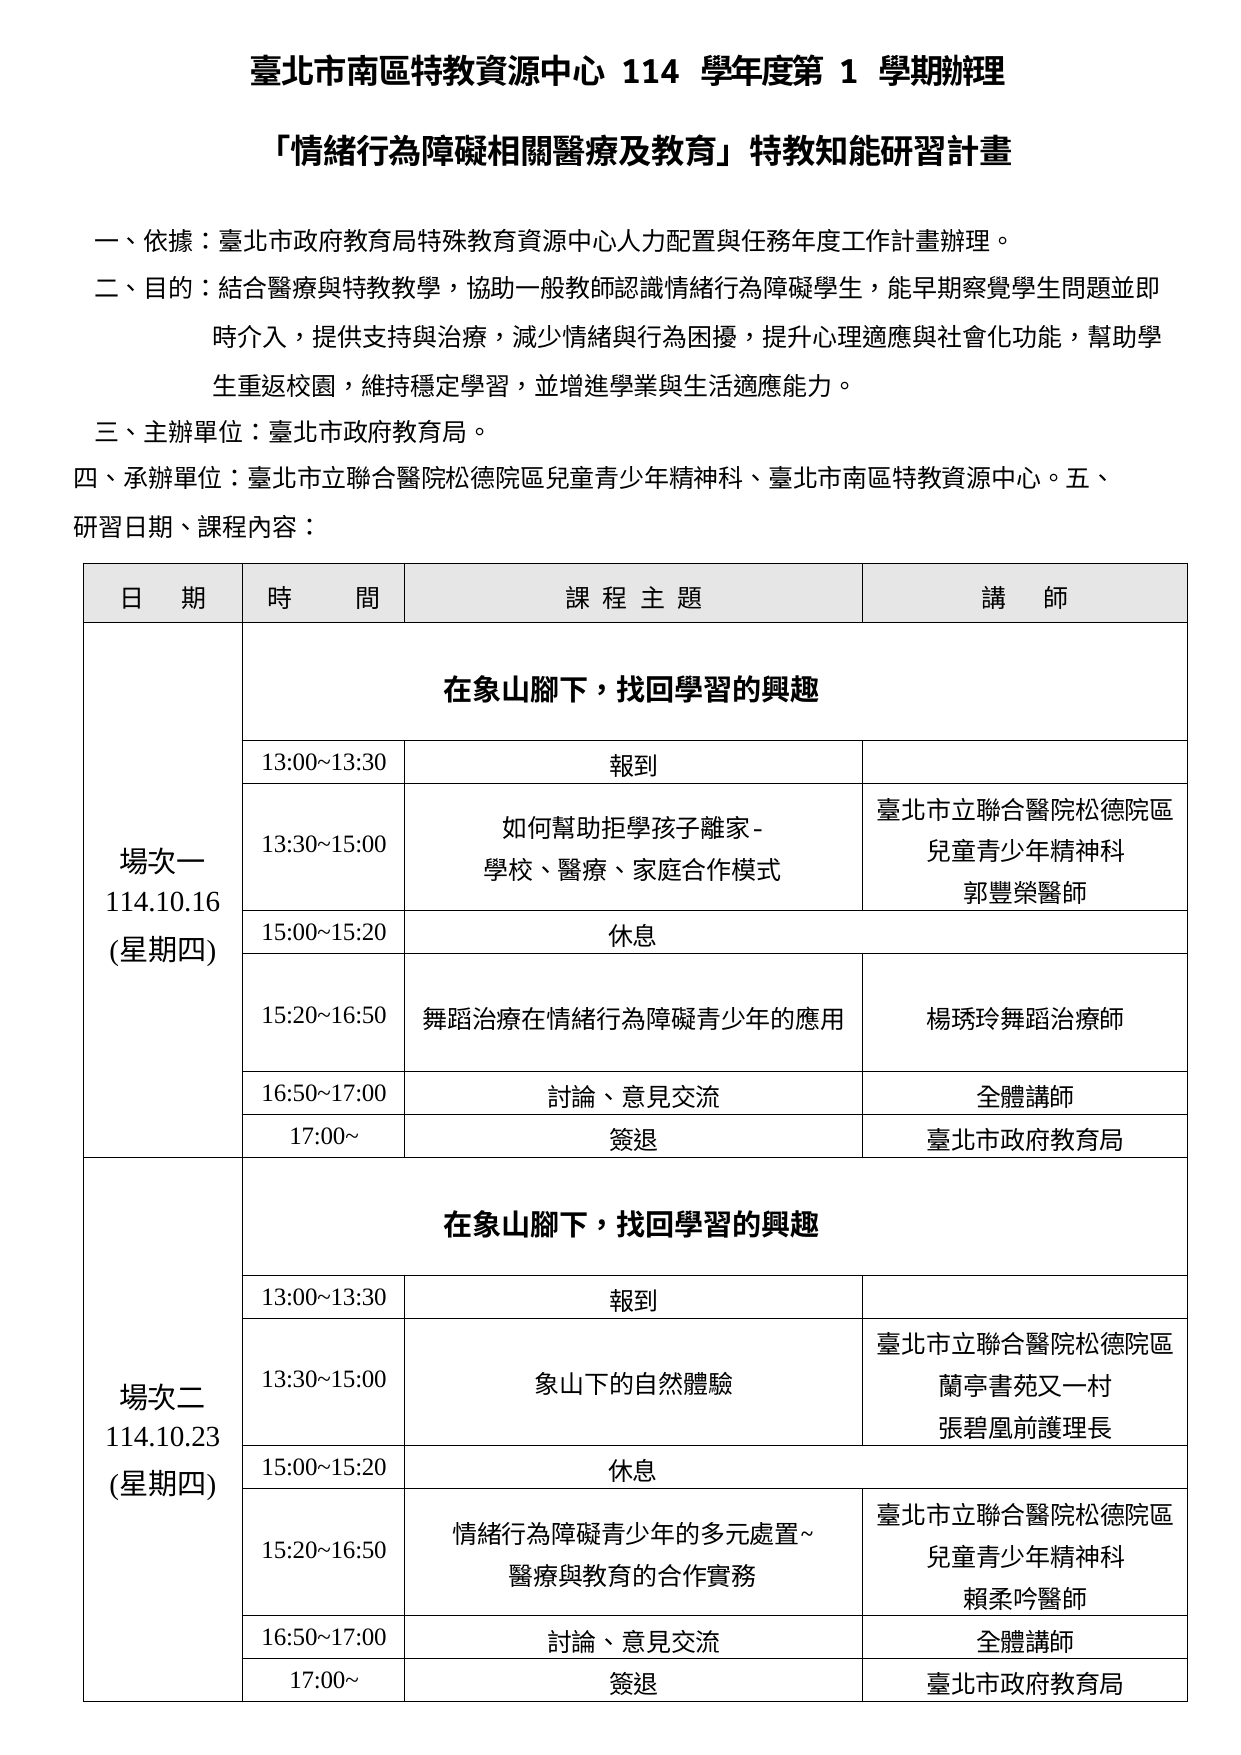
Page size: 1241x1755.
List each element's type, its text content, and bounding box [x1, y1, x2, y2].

table_cell 楊琇玲舞蹈治療師 [863, 954, 1187, 1071]
table_cell 在象山腳下，找回學習的興趣 [243, 623, 1187, 740]
table_cell 15:20~16:50 [243, 954, 404, 1071]
table_cell 13:00~13:30 [243, 1276, 404, 1317]
table_cell 場次一 114.10.16 (星期四) [84, 623, 242, 1157]
table_cell 簽退 [405, 1659, 862, 1701]
table_cell 17:00~ [243, 1115, 404, 1157]
table_cell 臺北市立聯合醫院松德院區兒童青少年精神科 郭豐榮醫師 [863, 784, 1187, 910]
table_cell 報到 [405, 1276, 862, 1317]
table_cell 16:50~17:00 [243, 1072, 404, 1114]
table_cell 報到 [405, 741, 862, 783]
table_cell 臺北市立聯合醫院松德院區兒童青少年精神科 賴柔吟醫師 [863, 1489, 1187, 1615]
table_cell 在象山腳下，找回學習的興趣 [243, 1158, 1187, 1274]
table_cell 13:00~13:30 [243, 741, 404, 783]
table_cell 臺北市政府教育局 [863, 1659, 1187, 1701]
text 臺北市南區特教資源中心 114 學年度第 1 學期辦理 [74, 45, 1183, 94]
table_cell 16:50~17:00 [243, 1616, 404, 1658]
table_cell 13:30~15:00 [243, 784, 404, 910]
table_cell 討論、意見交流 [405, 1072, 862, 1114]
text 二、目的：結合醫療與特教教學，協助一般教師認識情緒行為障礙學生，能早期察覺學生問題並即時介入，提供支持與治療，減少情緒與行為困擾，提升心理適應與社會化功能，幫助學生重返校園，維持穩定學習，並增進學業與生活適應能力。 [94, 269, 1163, 403]
table_cell 臺北市政府教育局 [863, 1115, 1187, 1157]
table_cell 如何幫助拒學孩子離家-學校、醫療、家庭合作模式 [405, 784, 862, 910]
table_cell 場次二 114.10.23 (星期四) [84, 1158, 242, 1701]
text 「情緒行為障礙相關醫療及教育」特教知能研習計畫 [74, 125, 1196, 173]
table_cell [863, 741, 1187, 783]
table_cell [863, 1276, 1187, 1317]
table_cell 簽退 [405, 1115, 862, 1157]
table_cell 全體講師 [863, 1072, 1187, 1114]
table_cell 討論、意見交流 [405, 1616, 862, 1658]
table_cell 全體講師 [863, 1616, 1187, 1658]
table_cell 15:20~16:50 [243, 1489, 404, 1615]
table_header 講 師 [863, 564, 1187, 622]
table_cell 休息 [405, 1446, 1187, 1488]
text 四、承辦單位：臺北市立聯合醫院松德院區兒童青少年精神科、臺北市南區特教資源中心。五、研習日期、課程內容： [74, 459, 1095, 544]
table_cell 情緒行為障礙青少年的多元處置~醫療與教育的合作實務 [405, 1489, 862, 1615]
table_header 日 期 [84, 564, 242, 622]
table_cell 17:00~ [243, 1659, 404, 1701]
text 三、主辦單位：臺北市政府教育局。 [94, 415, 1196, 447]
table_header 課 程 主 題 [405, 564, 862, 622]
table_cell 象山下的自然體驗 [405, 1319, 862, 1445]
text 一、依據：臺北市政府教育局特殊教育資源中心人力配置與任務年度工作計畫辦理。 [94, 221, 1196, 258]
table_cell 15:00~15:20 [243, 1446, 404, 1488]
table_cell 舞蹈治療在情緒行為障礙青少年的應用 [405, 954, 862, 1071]
table_header 時 間 [243, 564, 404, 622]
table_cell 13:30~15:00 [243, 1319, 404, 1445]
table_cell 15:00~15:20 [243, 911, 404, 953]
table_cell 臺北市立聯合醫院松德院區蘭亭書苑又一村 張碧凰前護理長 [863, 1319, 1187, 1445]
table_cell 休息 [405, 911, 1187, 953]
